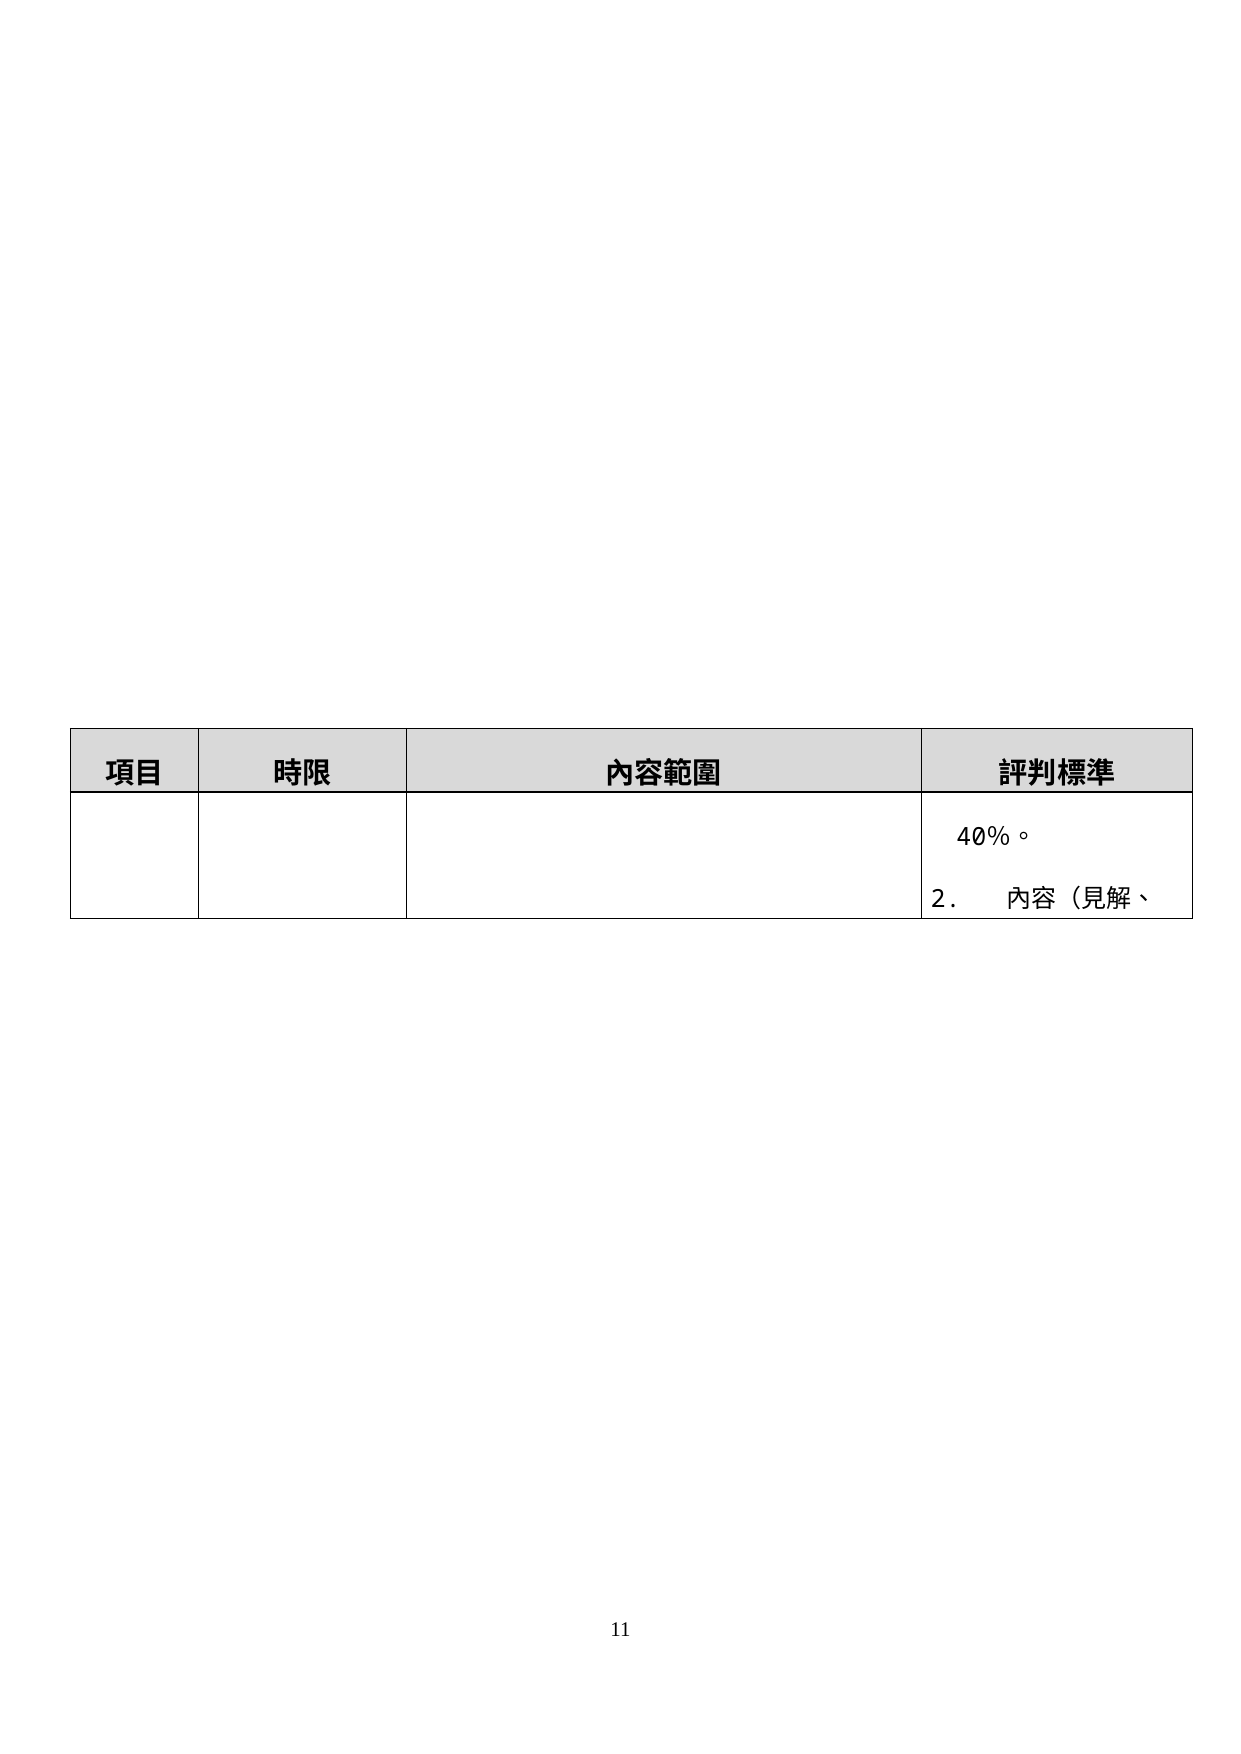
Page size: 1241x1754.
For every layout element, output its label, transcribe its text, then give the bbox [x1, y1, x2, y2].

table_cell [407, 793, 921, 917]
table_header 時限 [199, 729, 406, 791]
table_header 評判標準 [922, 729, 1192, 791]
table_header 項目 [71, 729, 198, 791]
table_cell 語音（發音、語調、語氣）：占40％。 內容（見解、結構、詞彙）：占50％。 臺風（儀容、態度、表情）：占10％。 時間：超過或不足時，每半分鐘扣均分1分，未足半分鐘以半分鐘計；惟誤差在3秒內者，考量按鈴操作，不予扣分。 [922, 793, 1192, 917]
table_cell [199, 793, 406, 917]
table_cell [71, 793, 198, 917]
table_header 內容範圍 [407, 729, 921, 791]
